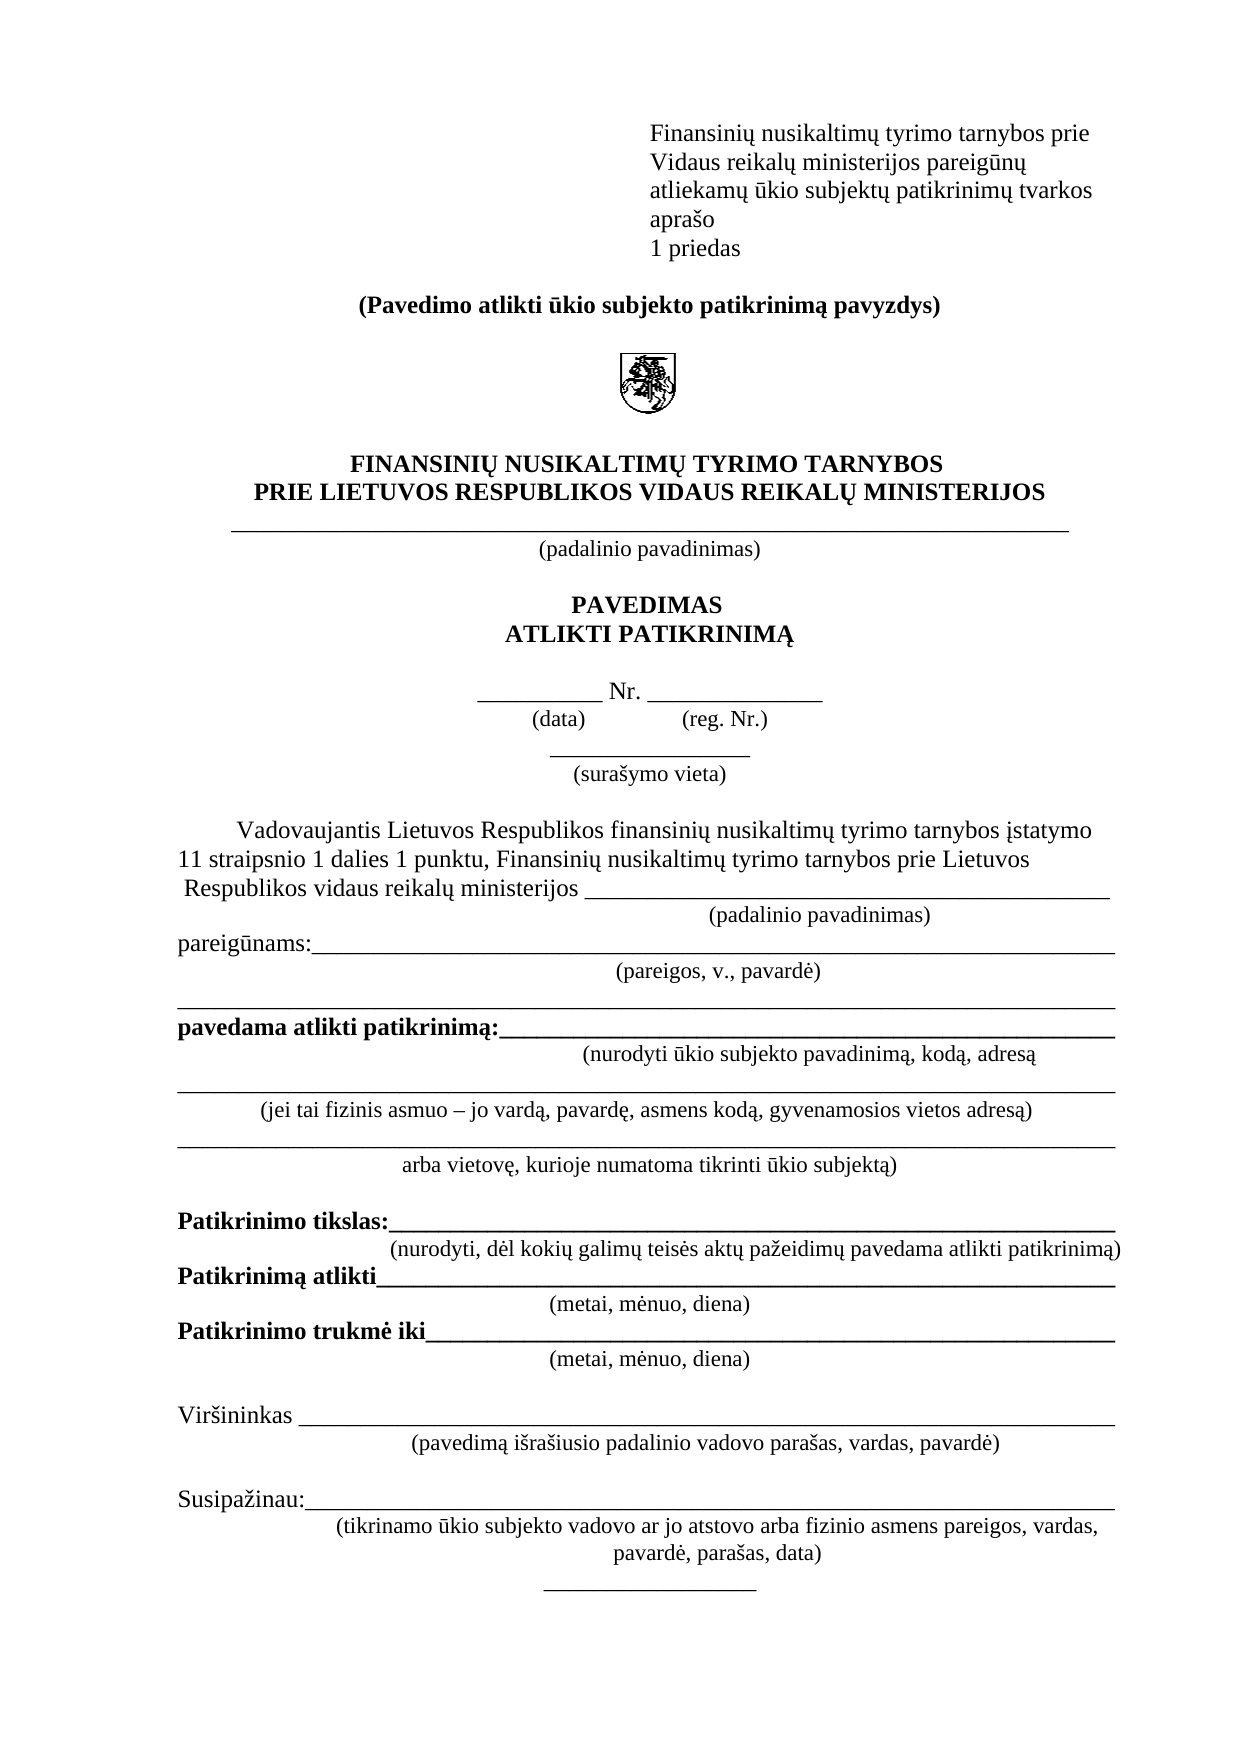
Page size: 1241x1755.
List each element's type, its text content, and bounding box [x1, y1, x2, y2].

text _ [177, 983, 1122, 1012]
text __________ Nr. ______________ [177, 676, 1122, 705]
text ___________________________________________________________________ [177, 506, 1122, 535]
text (metai, mėnuo, diena) [177, 1345, 1122, 1371]
text _________________ [177, 1565, 1122, 1594]
text (nurodyti ūkio subjekto pavadinimą, kodą, adresą [502, 1041, 1122, 1067]
text Finansinių nusikaltimų tyrimo tarnybos prie [649, 118, 1122, 147]
text pareigūnams: [177, 928, 1122, 957]
text ________________ [177, 731, 1122, 760]
text Respublikos vidaus reikalų ministerijos __________________________________________ [177, 873, 1122, 902]
text FINANSINIŲ NUSIKALTIMŲ TYRIMO TARNYBOS PRIE LIETUVOS RESPUBLIKOS VIDAUS REIKALŲ MINISTERIJOS [177, 449, 1122, 506]
text (metai, mėnuo, diena) [177, 1290, 1122, 1316]
text _ [177, 1067, 1122, 1096]
text Susipažinau: [177, 1484, 1122, 1512]
text Patikrinimą atlikti [177, 1261, 1122, 1290]
text 1 priedas [649, 233, 1122, 262]
text (pareigos, v., pavardė) [315, 957, 1122, 983]
text PAVEDIMAS ATLIKTI PATIKRINIMĄ [177, 590, 1122, 648]
text Patikrinimo tikslas: [177, 1206, 1122, 1234]
text atliekamų ūkio subjektų patikrinimų tvarkos [649, 176, 1122, 204]
text Vadovaujantis Lietuvos Respublikos finansinių nusikaltimų tyrimo tarnybos įstatymo [177, 815, 1122, 844]
text Vidaus reikalų ministerijos pareigūnų [649, 147, 1122, 176]
text (data) (reg. Nr.) [177, 705, 1122, 731]
text _ [177, 1122, 1122, 1151]
text (nurodyti, dėl kokių galimų teisės aktų pažeidimų pavedama atlikti patikrinimą) [390, 1234, 1122, 1261]
text (surašymo vieta) [177, 760, 1122, 787]
text aprašo [649, 204, 1122, 233]
text Viršininkas [177, 1400, 1122, 1429]
text (padalinio pavadinimas) [177, 535, 1122, 561]
text Patikrinimo trukmė iki [177, 1316, 1122, 1345]
text (tikrinamo ūkio subjekto vadovo ar jo atstovo arba fizinio asmens pareigos, vardas, pavardė, parašas, data) [313, 1512, 1122, 1565]
text (jei tai fizinis asmuo – jo vardą, pavardę, asmens kodą, gyvenamosios vietos adresą) [177, 1096, 1122, 1122]
text (pavedimą išrašiusio padalinio vadovo parašas, vardas, pavardė) [290, 1429, 1122, 1455]
text (Pavedimo atlikti ūkio subjekto patikrinimą pavyzdys) [177, 291, 1122, 319]
text (padalinio pavadinimas) [709, 902, 1122, 928]
text arba vietovę, kurioje numatoma tikrinti ūkio subjektą) [177, 1151, 1122, 1177]
text 11 straipsnio 1 dalies 1 punktu, Finansinių nusikaltimų tyrimo tarnybos prie Lietuvos [177, 844, 1122, 873]
text pavedama atlikti patikrinimą: [177, 1012, 1122, 1041]
